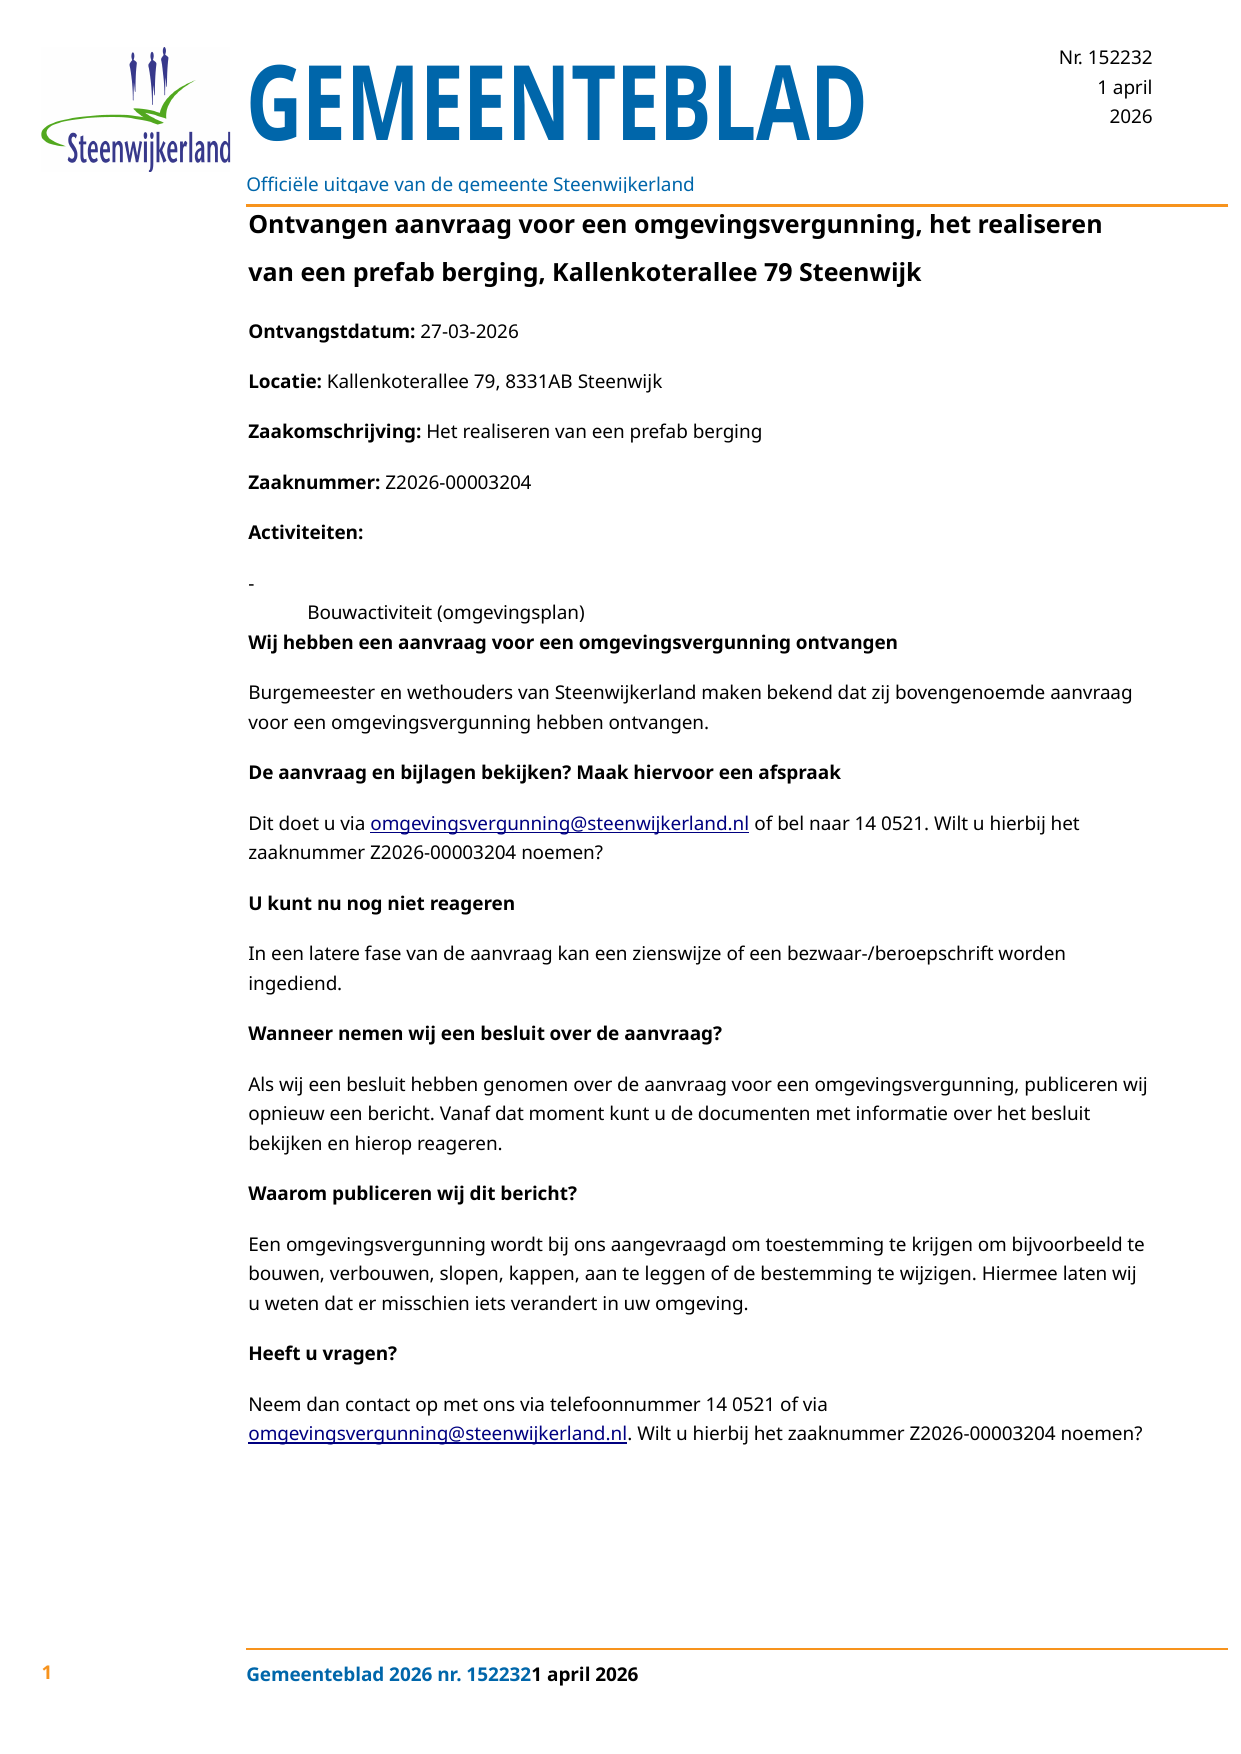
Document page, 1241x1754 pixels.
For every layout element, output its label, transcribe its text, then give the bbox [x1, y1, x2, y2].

text Een omgevingsvergunning wordt bij ons aangevraagd om toestemming te krijgen om bijvoorbeeld te bouwen, verbouwen, slopen, kappen, aan te leggen of de bestemming te wijzigen. Hiermee laten wij u weten dat er misschien iets verandert in uw omgeving. [248, 1231, 1152, 1316]
text Wij hebben een aanvraag voor een omgevingsvergunning ontvangen [248, 629, 1152, 655]
text U kunt nu nog niet reageren [248, 890, 1152, 916]
text Zaaknummer: Z2026-00003204 [248, 469, 1152, 495]
text Locatie: Kallenkoterallee 79, 8331AB Steenwijk [248, 368, 1152, 394]
text Dit doet u via omgevingsvergunning@steenwijkerland.nl of bel naar 14 0521. Wilt u hierbij het zaaknummer Z2026-00003204 noemen? [248, 810, 1152, 865]
text Burgemeester en wethouders van Steenwijkerland maken bekend dat zij bovengenoemde aanvraag voor een omgevingsvergunning hebben ontvangen. [248, 679, 1152, 735]
text Neem dan contact op met ons via telefoonnummer 14 0521 of via omgevingsvergunning@steenwijkerland.nl. Wilt u hierbij het zaaknummer Z2026-00003204 noemen? [248, 1391, 1152, 1446]
text Waarom publiceren wij dit bericht? [248, 1180, 1152, 1206]
text Wanneer nemen wij een besluit over de aanvraag? [248, 1020, 1152, 1046]
text Ontvangstdatum: 27-03-2026 [248, 318, 1152, 344]
text Zaakomschrijving: Het realiseren van een prefab berging [248, 419, 1152, 444]
picture [41, 47, 231, 172]
list Bouwactiviteit (omgevingsplan) [248, 599, 1152, 625]
text Ontvangen aanvraag voor een omgevingsvergunning, het realiseren van een prefab berging, Kallenkoterallee 79 Steenwijk [248, 207, 1152, 288]
text De aanvraag en bijlagen bekijken? Maak hiervoor een afspraak [248, 759, 1152, 785]
text In een latere fase van de aanvraag kan een zienswijze of een bezwaar-/beroepschrift worden ingediend. [248, 940, 1152, 996]
text Als wij een besluit hebben genomen over de aanvraag voor een omgevingsvergunning, publiceren wij opnieuw een bericht. Vanaf dat moment kunt u de documenten met informatie over het besluit bekijken en hierop reageren. [248, 1071, 1152, 1156]
text Heeft u vragen? [248, 1340, 1152, 1366]
text Activiteiten: [248, 519, 1152, 545]
